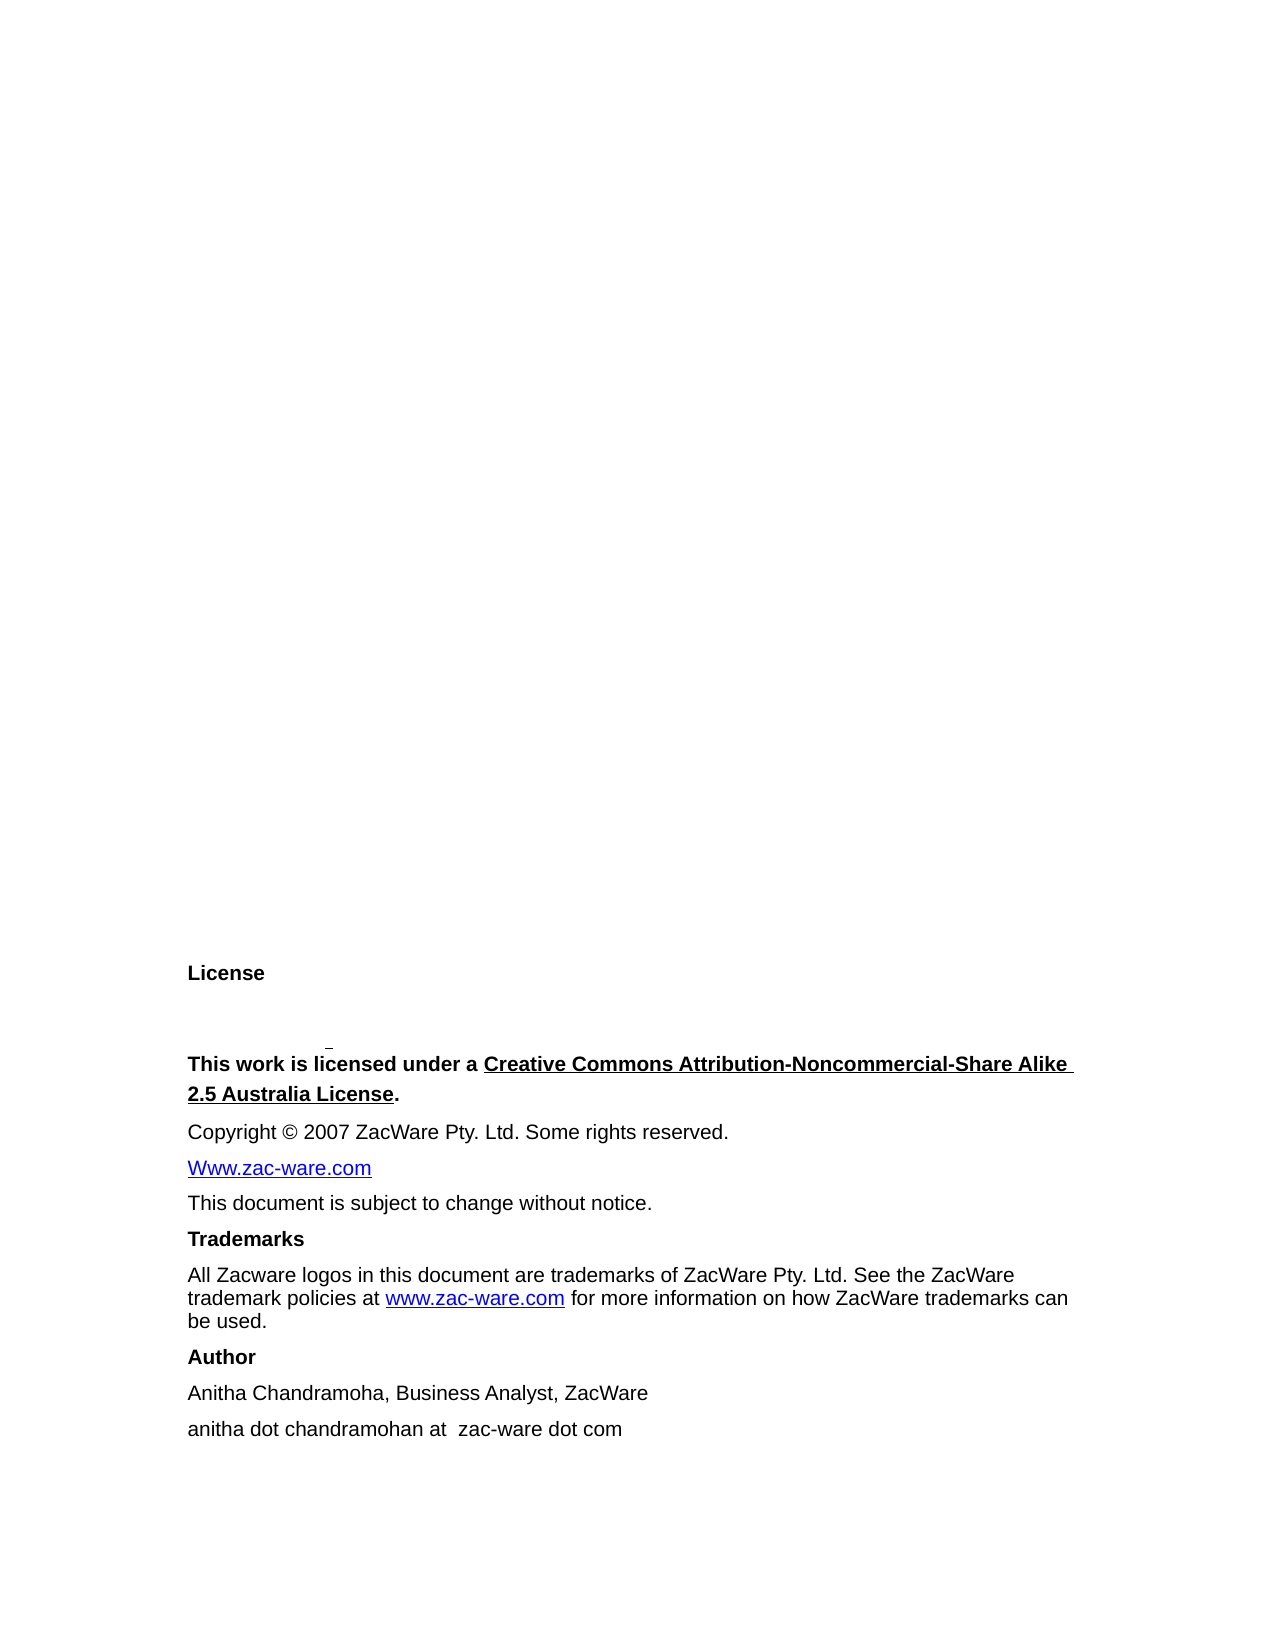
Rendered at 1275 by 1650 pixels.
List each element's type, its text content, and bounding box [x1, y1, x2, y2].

text All Zacware logos in this document are trademarks of ZacWare Pty. Ltd. See the ZacWare trademark policies at www.zac-ware.com for more information on how ZacWare trademarks can be used. [187, 1263, 1087, 1333]
text Copyright © 2007 ZacWare Pty. Ltd. Some rights reserved. [187, 1121, 1087, 1144]
text Www.zac-ware.com [187, 1156, 1087, 1179]
text anitha dot chandramohan at zac-ware dot com [187, 1417, 1087, 1440]
text Anitha Chandramoha, Business Analyst, ZacWare [187, 1381, 1087, 1404]
text Author [187, 1346, 1087, 1369]
text Trademarks [187, 1228, 1087, 1251]
text This work is licensed under a Creative Commons Attribution-Noncommercial-Share Alike 2.5 Australia License. [187, 998, 1087, 1108]
text This document is subject to change without notice. [187, 1192, 1087, 1215]
text License [187, 962, 1087, 985]
